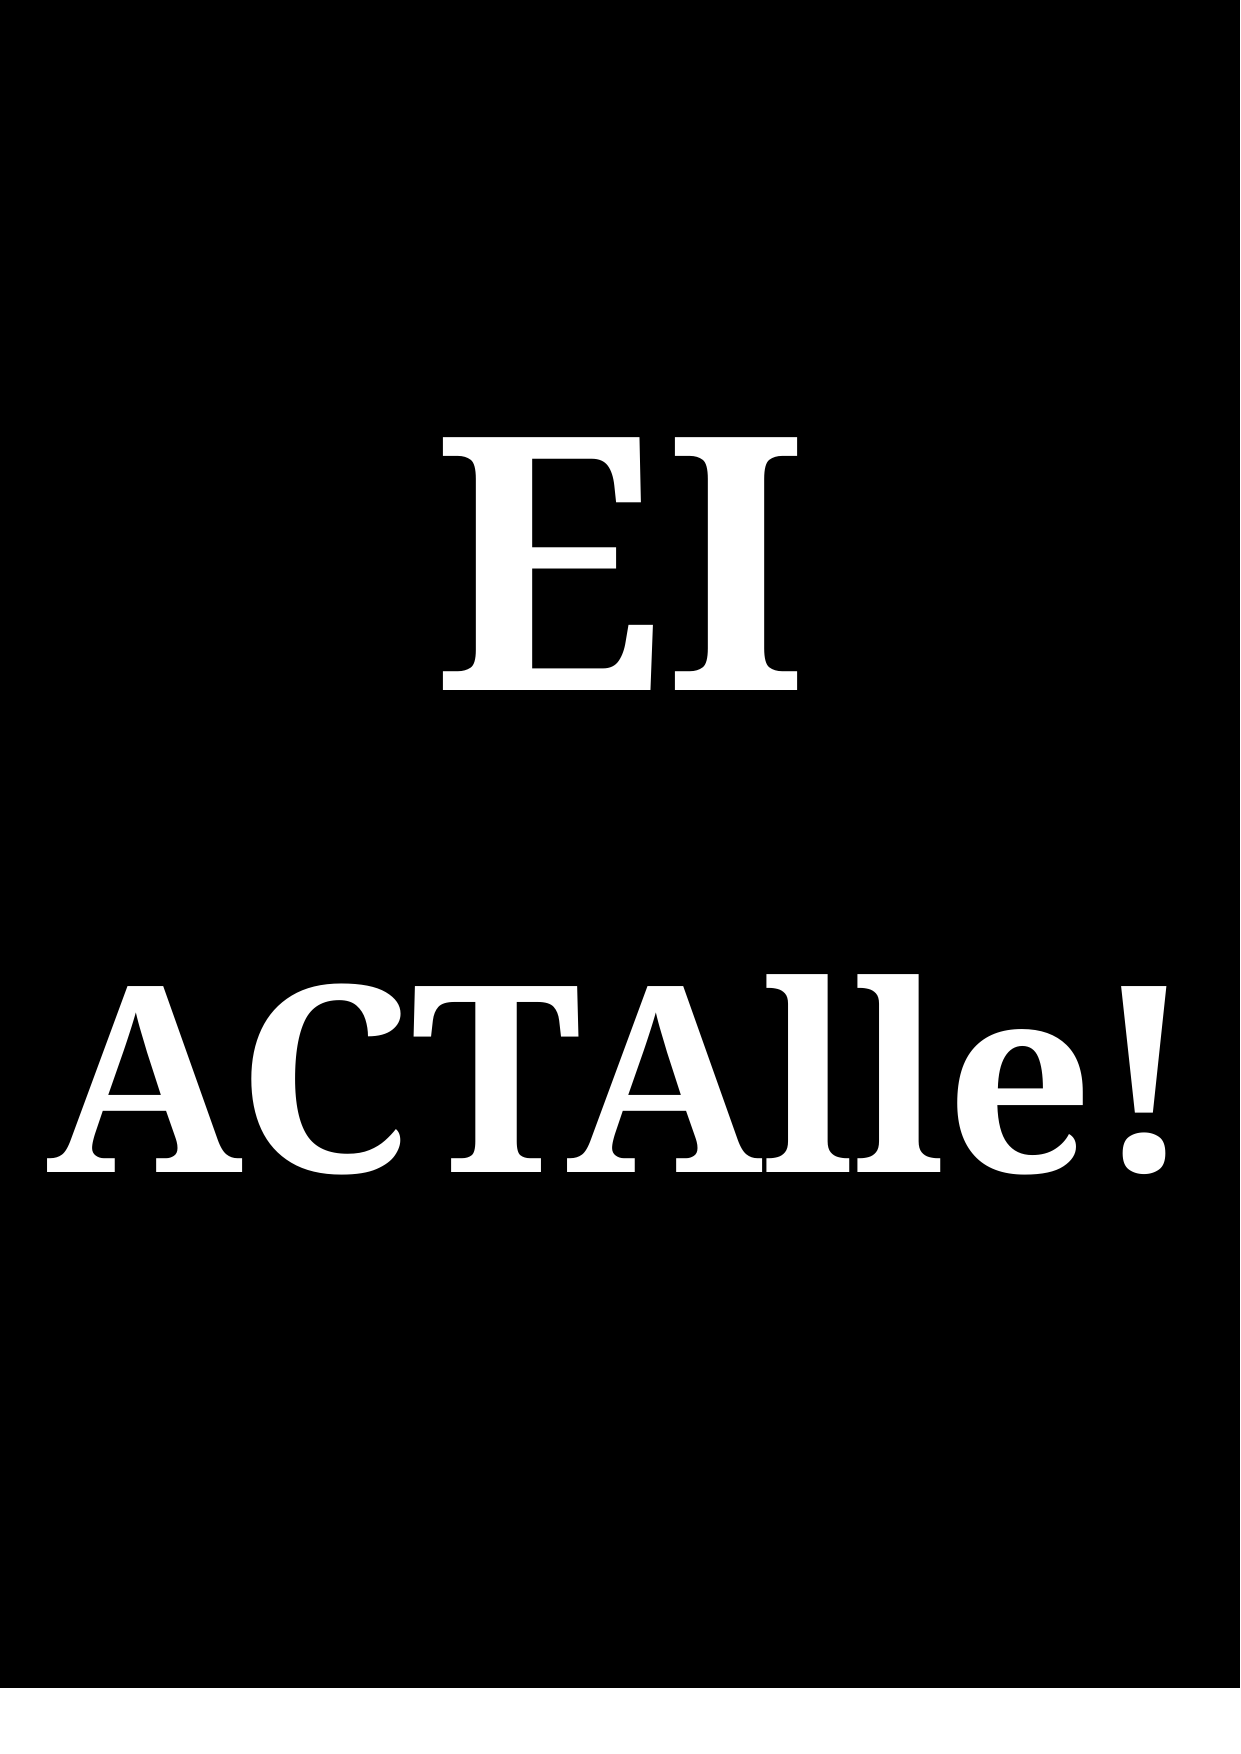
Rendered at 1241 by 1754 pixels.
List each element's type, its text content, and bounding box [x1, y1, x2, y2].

text EI [0, 312, 1240, 794]
text ACTAlle! [0, 894, 1240, 1249]
